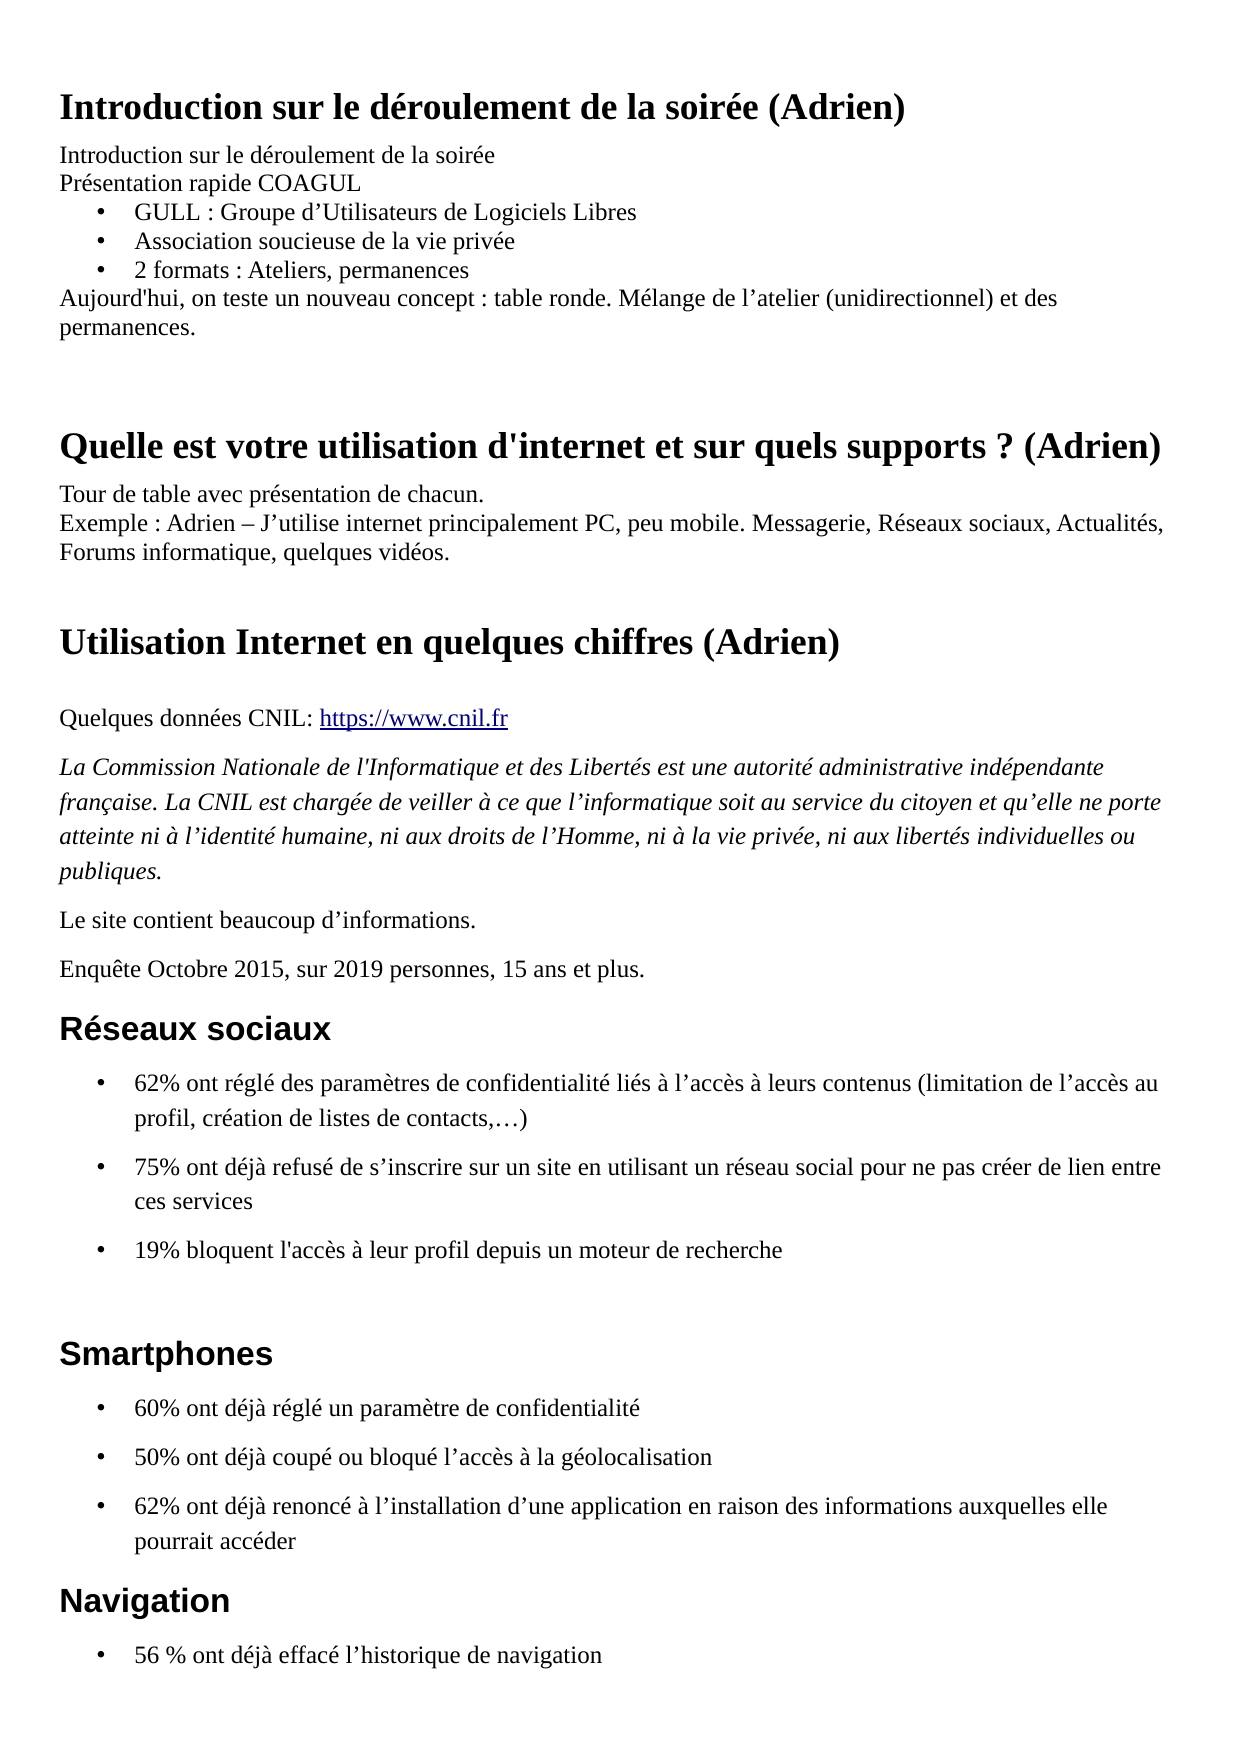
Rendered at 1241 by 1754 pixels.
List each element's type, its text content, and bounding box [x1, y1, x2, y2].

subtitle Réseaux sociaux [59, 1009, 1181, 1048]
subtitle Smartphones [59, 1334, 1181, 1373]
list 50% ont déjà coupé ou bloqué l’accès à la géolocalisation [97, 1442, 1181, 1471]
list 56 % ont déjà effacé l’historique de navigation [97, 1640, 1181, 1669]
subtitle Quelle est votre utilisation d'internet et sur quels supports ? (Adrien) [59, 423, 1181, 467]
text Introduction sur le déroulement de la soirée [59, 140, 1181, 168]
list 19% bloquent l'accès à leur profil depuis un moteur de recherche [97, 1236, 1181, 1264]
list 2 formats : Ateliers, permanences [97, 255, 1181, 283]
list 60% ont déjà réglé un paramètre de confidentialité [97, 1393, 1181, 1422]
list GULL : Groupe d’Utilisateurs de Logiciels Libres [97, 197, 1181, 226]
text Exemple : Adrien – J’utilise internet principalement PC, peu mobile. Messagerie, Réseaux sociaux, Actualités, Forums informatique, quelques vidéos. [59, 508, 1181, 565]
subtitle Introduction sur le déroulement de la soirée (Adrien) [59, 84, 1181, 127]
text Tour de table avec présentation de chacun. [59, 479, 1181, 508]
text Enquête Octobre 2015, sur 2019 personnes, 15 ans et plus. [59, 954, 1181, 983]
text La Commission Nationale de l'Informatique et des Libertés est une autorité administrative indépendante française. La CNIL est chargée de veiller à ce que l’informatique soit au service du citoyen et qu’elle ne porte atteinte ni à l’identité humaine, ni aux droits de l’Homme, ni à la vie privée, ni aux libertés individuelles ou publiques. [59, 752, 1181, 885]
text Le site contient beaucoup d’informations. [59, 905, 1181, 934]
list 62% ont déjà renoncé à l’installation d’une application en raison des informations auxquelles elle pourrait accéder [97, 1491, 1181, 1554]
text Quelques données CNIL: https://www.cnil.fr [59, 703, 1181, 732]
list 62% ont réglé des paramètres de confidentialité liés à l’accès à leurs contenus (limitation de l’accès au profil, création de listes de contacts,…) [97, 1068, 1181, 1132]
text Présentation rapide COAGUL [59, 168, 1181, 197]
list Association soucieuse de la vie privée [97, 226, 1181, 255]
list 75% ont déjà refusé de s’inscrire sur un site en utilisant un réseau social pour ne pas créer de lien entre ces services [97, 1152, 1181, 1215]
subtitle Navigation [59, 1581, 1181, 1619]
subtitle Utilisation Internet en quelques chiffres (Adrien) [59, 619, 1181, 662]
text Aujourd'hui, on teste un nouveau concept : table ronde. Mélange de l’atelier (unidirectionnel) et des permanences. [59, 283, 1181, 341]
